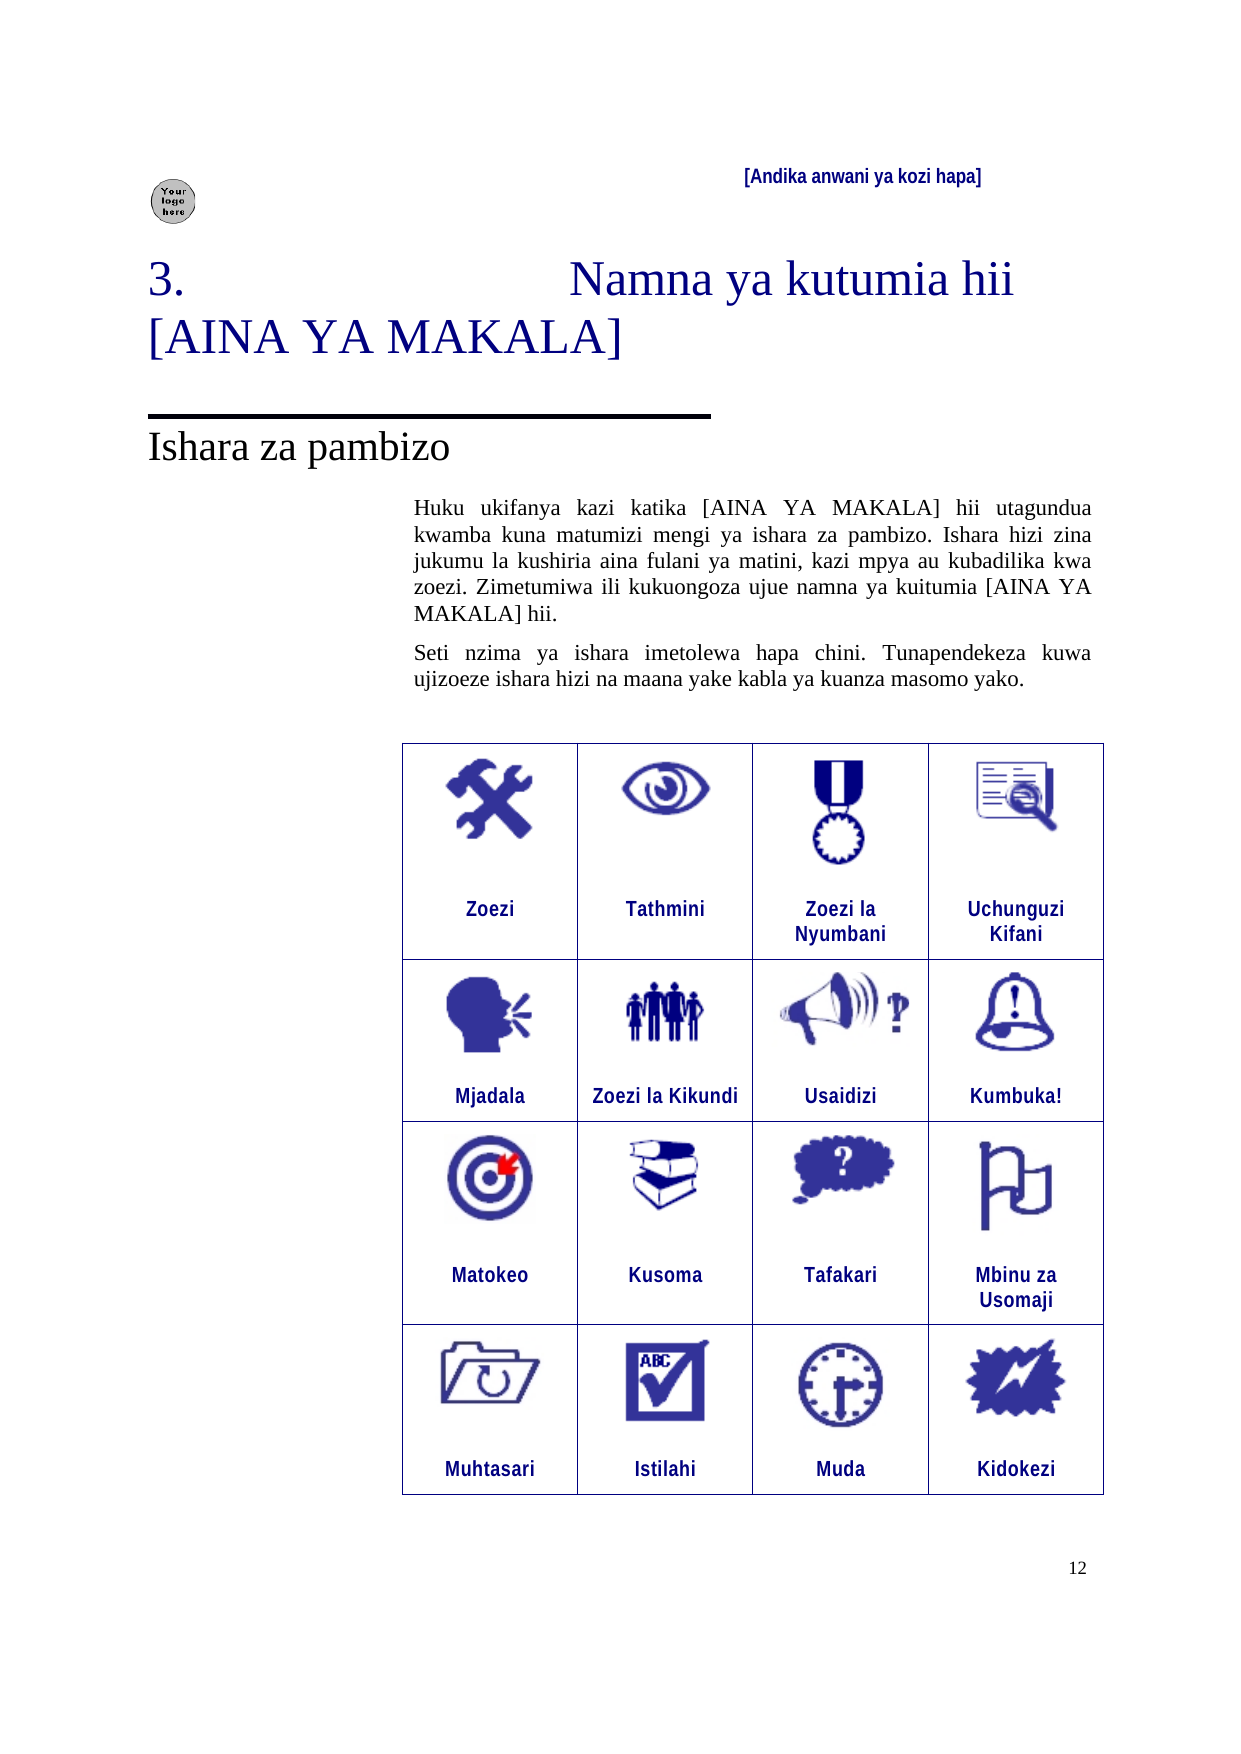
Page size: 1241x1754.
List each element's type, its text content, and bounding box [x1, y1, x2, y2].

subtitle Namna ya kutumia hii [AINA YA MAKALA] [148, 249, 1092, 364]
table_cell [753, 1122, 928, 1249]
table_cell Muda [753, 1444, 928, 1494]
table_cell Istilahi [578, 1444, 752, 1494]
table_cell [929, 960, 1103, 1071]
table_cell Mjadala [403, 1071, 577, 1121]
table_header [578, 744, 752, 883]
table_cell Tathmini [578, 883, 752, 958]
table_cell Tafakari [753, 1249, 928, 1324]
table_cell Mbinu za Usomaji [929, 1249, 1103, 1324]
table_cell [578, 960, 752, 1071]
picture [619, 972, 712, 1056]
table_cell Kusoma [578, 1249, 752, 1324]
table_cell [403, 1122, 577, 1249]
table_cell [578, 1325, 752, 1444]
table_cell Zoezi la Kikundi [578, 1071, 752, 1121]
text Huku ukifanya kazi katika [AINA YA MAKALA] hii utagundua kwamba kuna matumizi mengi ya ishara za pambizo. Ishara hizi zina jukumu la kushiria aina fulani ya matini, kazi mpya au kubadilika kwa zoezi. Zimetumiwa ili kukuongoza ujue namna ya kuitumia [AINA YA MAKALA] hii. [413, 494, 1092, 626]
table_header [753, 744, 928, 883]
table_cell Zoezi la Nyumbani [753, 883, 928, 958]
table_cell [578, 1122, 752, 1249]
table_cell [753, 960, 928, 1071]
picture [972, 1134, 1060, 1237]
picture [625, 1134, 706, 1214]
picture [443, 1134, 536, 1224]
picture [148, 178, 195, 225]
table_cell Muhtasari [403, 1444, 577, 1494]
table_cell [403, 960, 577, 1071]
picture [973, 972, 1059, 1056]
subtitle Ishara za pambizo [148, 419, 711, 469]
table_header [403, 744, 577, 883]
table_cell Matokeo [403, 1249, 577, 1324]
table_cell Kidokezi [929, 1444, 1103, 1494]
picture [810, 756, 871, 871]
table_cell [929, 1325, 1103, 1444]
table_cell Usaidizi [753, 1071, 928, 1121]
table_cell [753, 1325, 928, 1444]
picture [972, 756, 1060, 836]
picture [435, 1337, 545, 1410]
table_cell Zoezi [403, 883, 577, 958]
picture [617, 756, 714, 823]
picture [620, 1337, 711, 1426]
picture [436, 972, 543, 1059]
picture [791, 1337, 890, 1432]
text Seti nzima ya ishara imetolewa hapa chini. Tunapendekeza kuwa ujizoeze ishara hizi na maana yake kabla ya kuanza masomo yako. [413, 639, 1092, 691]
table_cell [403, 1325, 577, 1444]
picture [771, 972, 910, 1050]
table_cell Kumbuka! [929, 1071, 1103, 1121]
table_header [929, 744, 1103, 883]
picture [961, 1337, 1071, 1423]
picture [785, 1134, 896, 1206]
picture [435, 756, 545, 850]
table_cell Uchunguzi Kifani [929, 883, 1103, 958]
table_cell [929, 1122, 1103, 1249]
